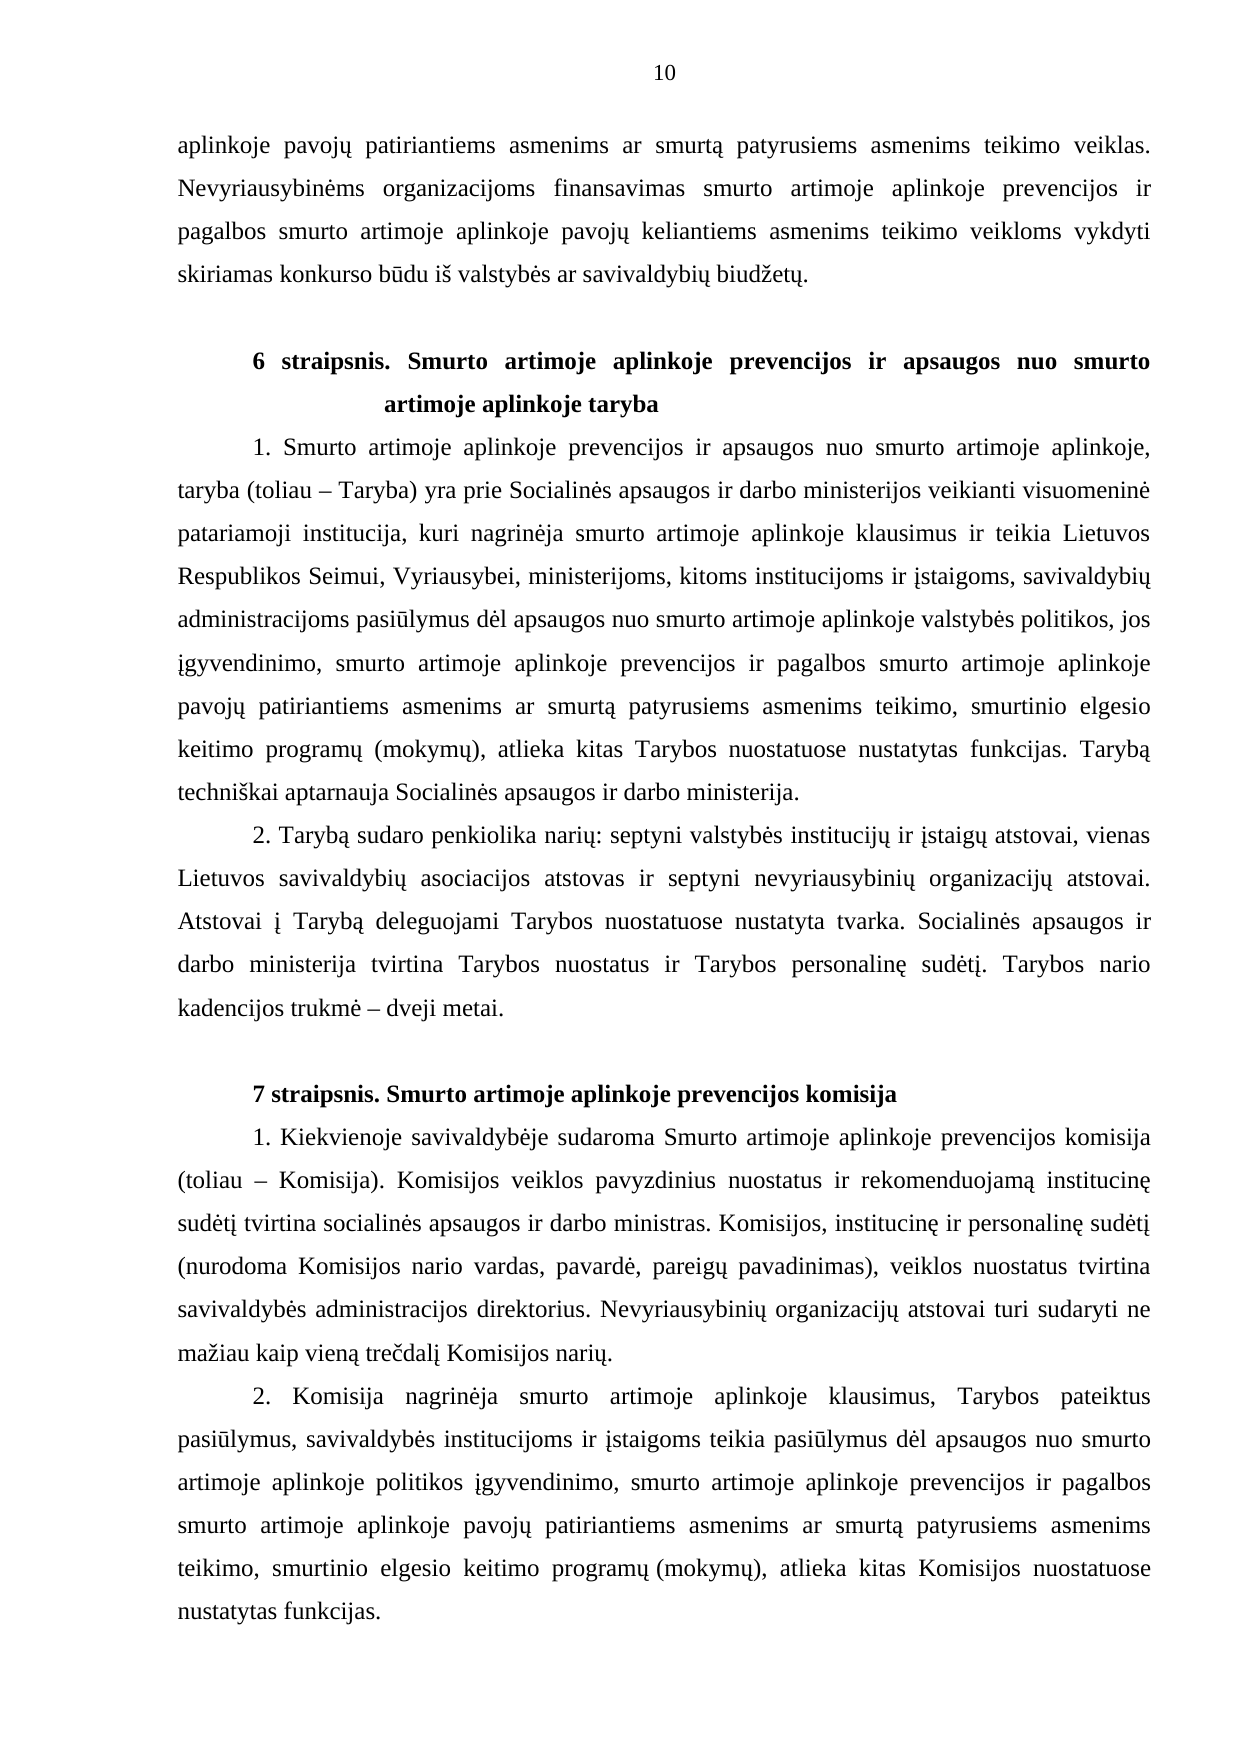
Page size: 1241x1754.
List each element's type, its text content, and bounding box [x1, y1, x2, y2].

text 1. Kiekvienoje savivaldybėje sudaroma Smurto artimoje aplinkoje prevencijos komisija (toliau – Komisija). Komisijos veiklos pavyzdinius nuostatus ir rekomenduojamą institucinę sudėtį tvirtina socialinės apsaugos ir darbo ministras. Komisijos, institucinę ir personalinę sudėtį (nurodoma Komisijos nario vardas, pavardė, pareigų pavadinimas), veiklos nuostatus tvirtina savivaldybės administracijos direktorius. Nevyriausybinių organizacijų atstovai turi sudaryti ne mažiau kaip vieną trečdalį Komisijos narių. [177, 1122, 1152, 1366]
text 2. Tarybą sudaro penkiolika narių: septyni valstybės institucijų ir įstaigų atstovai, vienas Lietuvos savivaldybių asociacijos atstovas ir septyni nevyriausybinių organizacijų atstovai. Atstovai į Tarybą deleguojami Tarybos nuostatuose nustatyta tvarka. Socialinės apsaugos ir darbo ministerija tvirtina Tarybos nuostatus ir Tarybos personalinę sudėtį. Tarybos nario kadencijos trukmė – dveji metai. [177, 820, 1152, 1021]
text 6 straipsnis. Smurto artimoje aplinkoje prevencijos ir apsaugos nuo smurto artimoje aplinkoje taryba [252, 346, 1152, 418]
text 2. Komisija nagrinėja smurto artimoje aplinkoje klausimus, Tarybos pateiktus pasiūlymus, savivaldybės institucijoms ir įstaigoms teikia pasiūlymus dėl apsaugos nuo smurto artimoje aplinkoje politikos įgyvendinimo, smurto artimoje aplinkoje prevencijos ir pagalbos smurto artimoje aplinkoje pavojų patiriantiems asmenims ar smurtą patyrusiems asmenims teikimo, smurtinio elgesio keitimo programų (mokymų), atlieka kitas Komisijos nuostatuose nustatytas funkcijas. [177, 1381, 1152, 1625]
text 1. Smurto artimoje aplinkoje prevencijos ir apsaugos nuo smurto artimoje aplinkoje, taryba (toliau – Taryba) yra prie Socialinės apsaugos ir darbo ministerijos veikianti visuomeninė patariamoji institucija, kuri nagrinėja smurto artimoje aplinkoje klausimus ir teikia Lietuvos Respublikos Seimui, Vyriausybei, ministerijoms, kitoms institucijoms ir įstaigoms, savivaldybių administracijoms pasiūlymus dėl apsaugos nuo smurto artimoje aplinkoje valstybės politikos, jos įgyvendinimo, smurto artimoje aplinkoje prevencijos ir pagalbos smurto artimoje aplinkoje pavojų patiriantiems asmenims ar smurtą patyrusiems asmenims teikimo, smurtinio elgesio keitimo programų (mokymų), atlieka kitas Tarybos nuostatuose nustatytas funkcijas. Tarybą techniškai aptarnauja Socialinės apsaugos ir darbo ministerija. [177, 432, 1152, 806]
text 7 straipsnis. Smurto artimoje aplinkoje prevencijos komisija [177, 1079, 1152, 1108]
text aplinkoje pavojų patiriantiems asmenims ar smurtą patyrusiems asmenims teikimo veiklas. Nevyriausybinėms organizacijoms finansavimas smurto artimoje aplinkoje prevencijos ir pagalbos smurto artimoje aplinkoje pavojų keliantiems asmenims teikimo veikloms vykdyti skiriamas konkurso būdu iš valstybės ar savivaldybių biudžetų. [177, 130, 1152, 288]
